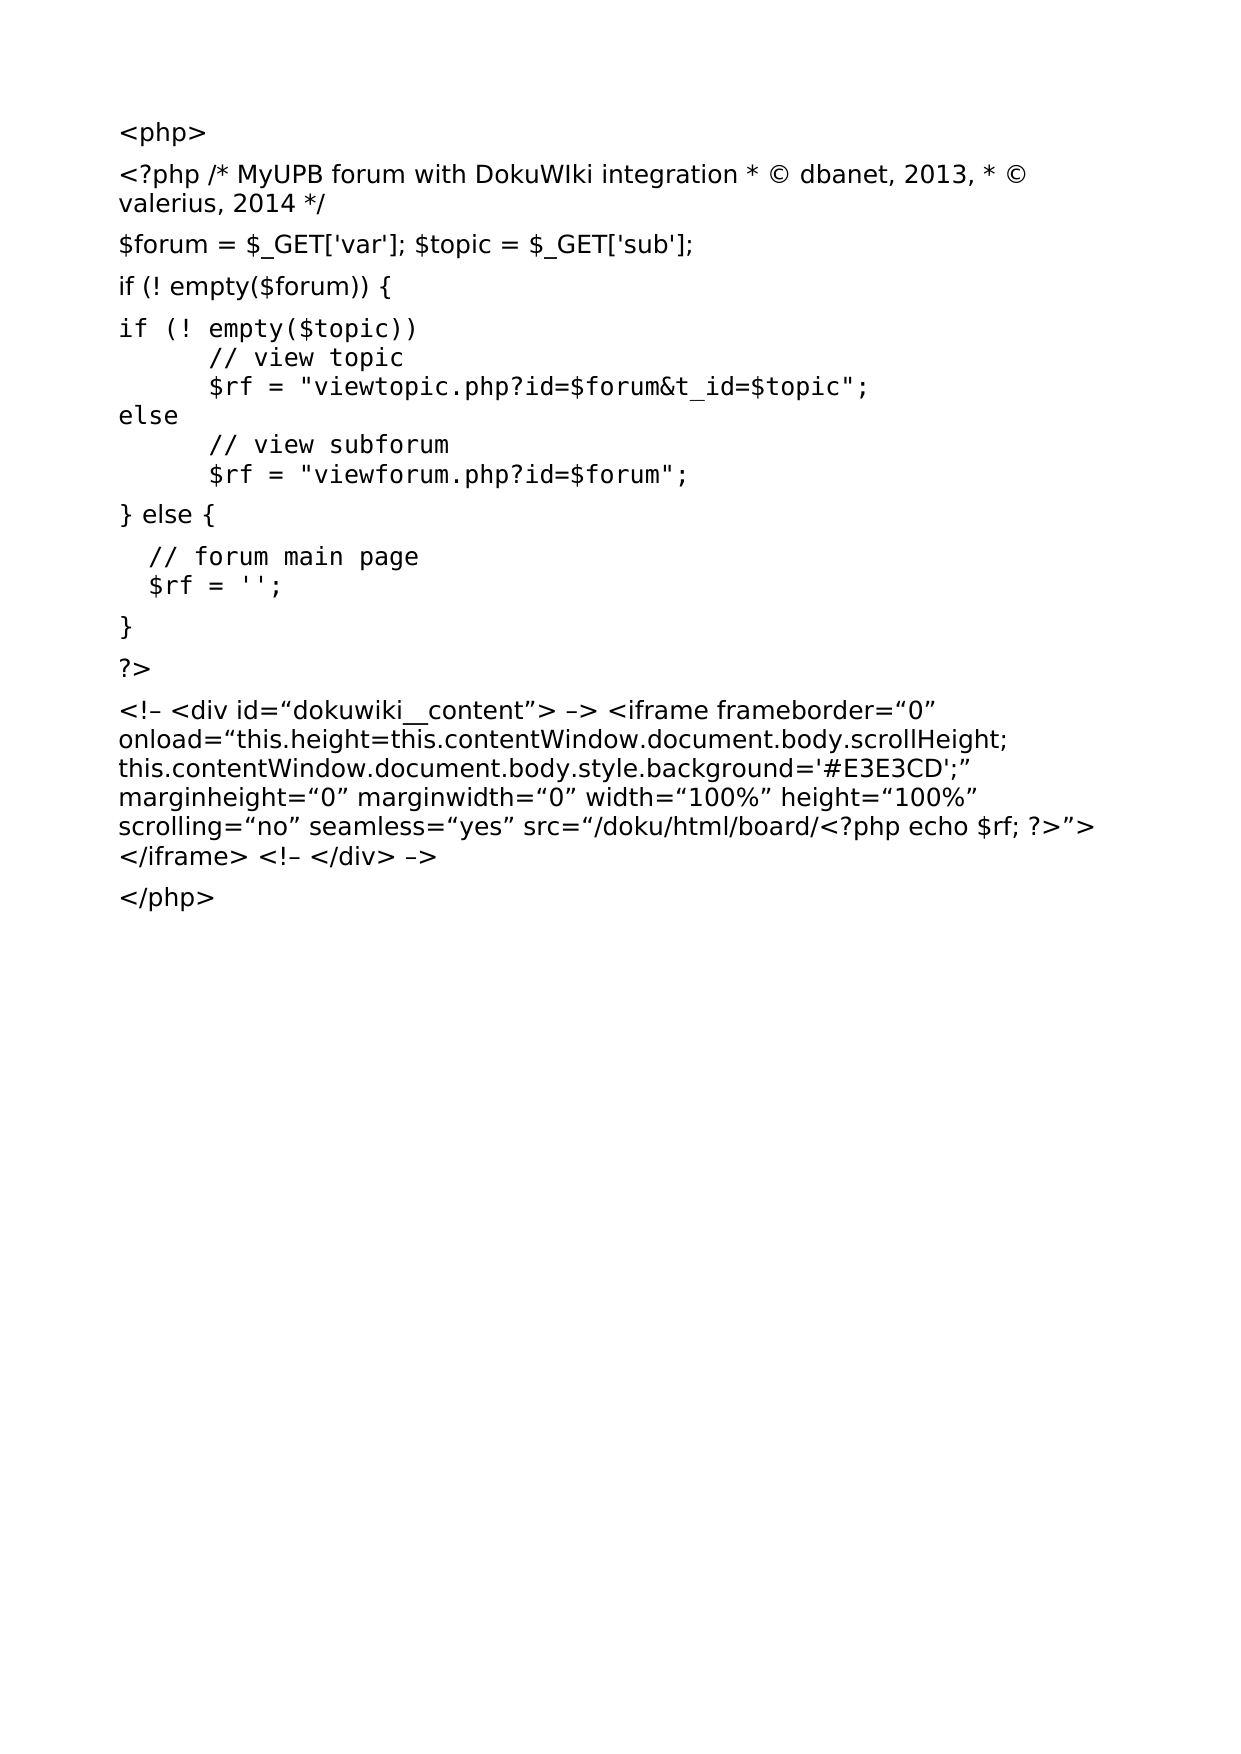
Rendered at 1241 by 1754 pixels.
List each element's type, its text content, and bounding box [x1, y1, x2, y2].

text <php> [118, 118, 1122, 147]
text <!– <div id=“dokuwiki__content”> –> <iframe frameborder=“0” onload=“this.height=this.contentWindow.document.body.scrollHeight; this.contentWindow.document.body.style.background='#E3E3CD';” marginheight=“0” marginwidth=“0” width=“100%” height=“100%” scrolling=“no” seamless=“yes” src=“/doku/html/board/<?php echo $rf; ?>”> </iframe> <!– </div> –> [118, 696, 1122, 871]
text <?php /* MyUPB forum with DokuWIki integration * © dbanet, 2013, * © valerius, 2014 */ [118, 160, 1122, 218]
text if (! empty($forum)) { [118, 272, 1122, 301]
text if (! empty($topic)) // view topic $rf = "viewtopic.php?id=$forum&t_id=$topic"; else // view subforum $rf = "viewforum.php?id=$forum"; [118, 314, 1122, 489]
text ?> [118, 654, 1122, 683]
text } [118, 612, 1122, 642]
text } else { [118, 501, 1122, 530]
text // forum main page $rf = ''; [118, 542, 1122, 601]
text $forum = $_GET['var']; $topic = $_GET['sub']; [118, 231, 1122, 260]
text </php> [118, 883, 1122, 912]
